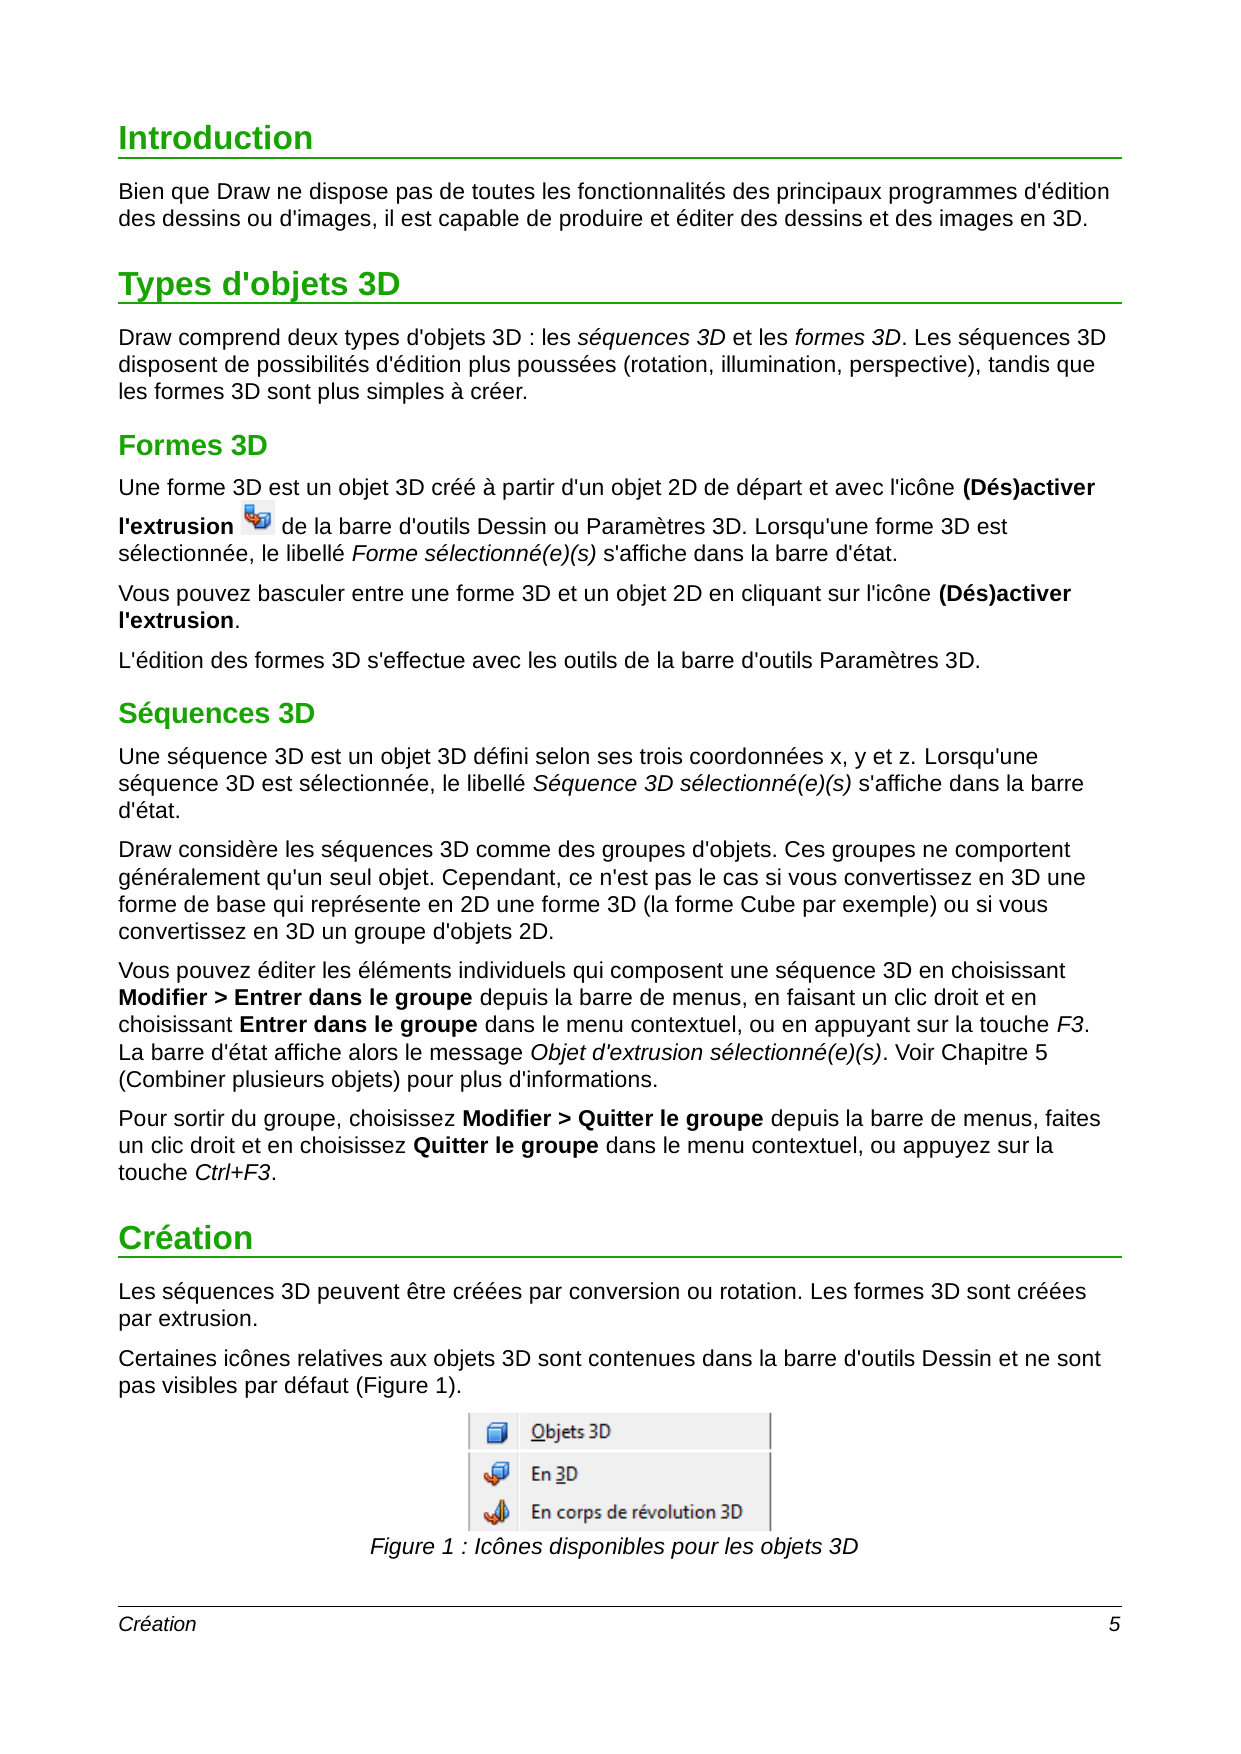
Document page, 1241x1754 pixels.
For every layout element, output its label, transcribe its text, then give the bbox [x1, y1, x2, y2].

subtitle Création [118, 1218, 1122, 1256]
subtitle Types d'objets 3D [118, 264, 1122, 302]
text Draw considère les séquences 3D comme des groupes d'objets. Ces groupes ne comportent généralement qu'un seul objet. Cependant, ce n'est pas le cas si vous convertissez en 3D une forme de base qui représente en 2D une forme 3D (la forme Cube par exemple) ou si vous convertissez en 3D un groupe d'objets 2D. [118, 836, 1122, 944]
subtitle Introduction [118, 118, 1122, 157]
picture [240, 500, 275, 535]
text Une forme 3D est un objet 3D créé à partir d'un objet 2D de départ et avec l'icône (Dés)activer l'extrusion de la barre d'outils Dessin ou Paramètres 3D. Lorsqu'une forme 3D est sélectionnée, le libellé Forme sélectionné(e)(s) s'affiche dans la barre d'état. [118, 473, 1122, 567]
subtitle Formes 3D [118, 427, 1122, 461]
text Les séquences 3D peuvent être créées par conversion ou rotation. Les formes 3D sont créées par extrusion. [118, 1277, 1122, 1331]
picture [467, 1410, 773, 1533]
text Pour sortir du groupe, choisissez Modifier > Quitter le groupe depuis la barre de menus, faites un clic droit et en choisissez Quitter le groupe dans le menu contextuel, ou appuyez sur la touche Ctrl+F3. [118, 1104, 1122, 1186]
text Une séquence 3D est un objet 3D défini selon ses trois coordonnées x, y et z. Lorsqu'une séquence 3D est sélectionnée, le libellé Séquence 3D sélectionné(e)(s) s'affiche dans la barre d'état. [118, 742, 1122, 823]
text Figure 1 : Icônes disponibles pour les objets 3D [370, 1411, 871, 1559]
subtitle Séquences 3D [118, 696, 1122, 730]
text L'édition des formes 3D s'effectue avec les outils de la barre d'outils Paramètres 3D. [118, 646, 1122, 673]
text Vous pouvez basculer entre une forme 3D et un objet 2D en cliquant sur l'icône (Dés)activer l'extrusion. [118, 579, 1122, 633]
text Bien que Draw ne dispose pas de toutes les fonctionnalités des principaux programmes d'édition des dessins ou d'images, il est capable de produire et éditer des dessins et des images en 3D. [118, 178, 1122, 232]
text Certaines icônes relatives aux objets 3D sont contenues dans la barre d'outils Dessin et ne sont pas visibles par défaut (Figure 1). [118, 1344, 1122, 1398]
text Draw comprend deux types d'objets 3D : les séquences 3D et les formes 3D. Les séquences 3D disposent de possibilités d'édition plus poussées (rotation, illumination, perspective), tandis que les formes 3D sont plus simples à créer. [118, 323, 1122, 404]
text Vous pouvez éditer les éléments individuels qui composent une séquence 3D en choisissant Modifier > Entrer dans le groupe depuis la barre de menus, en faisant un clic droit et en choisissant Entrer dans le groupe dans le menu contextuel, ou en appuyant sur la touche F3. La barre d'état affiche alors le message Objet d'extrusion sélectionné(e)(s). Voir Chapitre 5 (Combiner plusieurs objets) pour plus d'informations. [118, 957, 1122, 1092]
